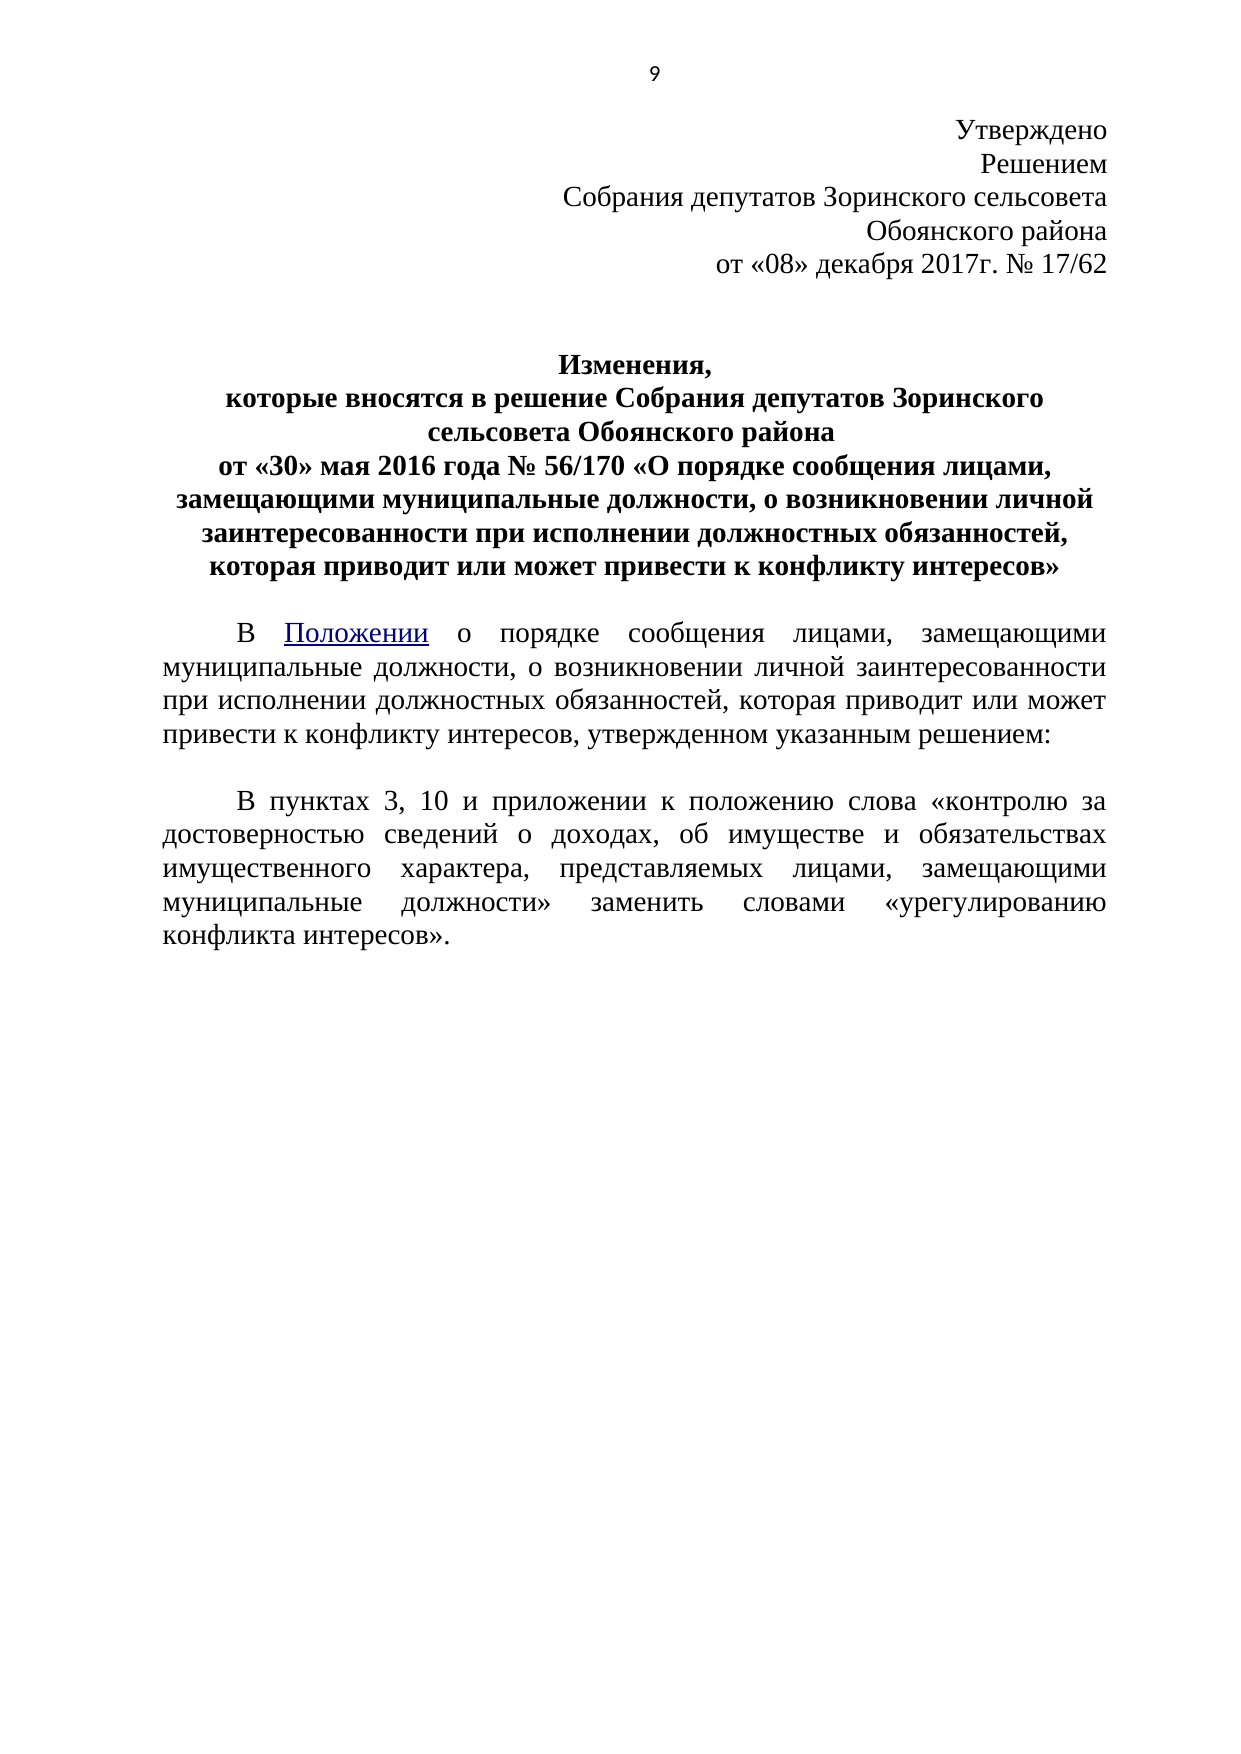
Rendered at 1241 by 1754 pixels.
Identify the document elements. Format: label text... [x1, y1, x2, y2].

text Решением [162, 146, 1107, 179]
text В Положении о порядке сообщения лицами, замещающими муниципальные должности, о возникновении личной заинтересованности при исполнении должностных обязанностей, которая приводит или может привести к конфликту интересов, утвержденном указанным решением: [162, 615, 1107, 749]
text Собрания депутатов Зоринского сельсовета [162, 179, 1107, 213]
text от «08» декабря 2017г. № 17/62 [162, 246, 1107, 280]
text В пунктах 3, 10 и приложении к положению слова «контролю за достоверностью сведений о доходах, об имуществе и обязательствах имущественного характера, представляемых лицами, замещающими муниципальные должности» заменить словами «урегулированию конфликта интересов». [162, 783, 1107, 951]
text которые вносятся в решение Собрания депутатов Зоринского сельсовета Обоянского района [162, 381, 1107, 448]
text Изменения, [162, 347, 1107, 381]
title от «30» мая 2016 года № 56/170 «О порядке сообщения лицами, замещающими муниципальные должности, о возникновении личной заинтересованности при исполнении должностных обязанностей, которая приводит или может привести к конфликту интересов» [162, 448, 1107, 582]
text Обоянского района [162, 213, 1107, 246]
text Утверждено [162, 112, 1107, 146]
